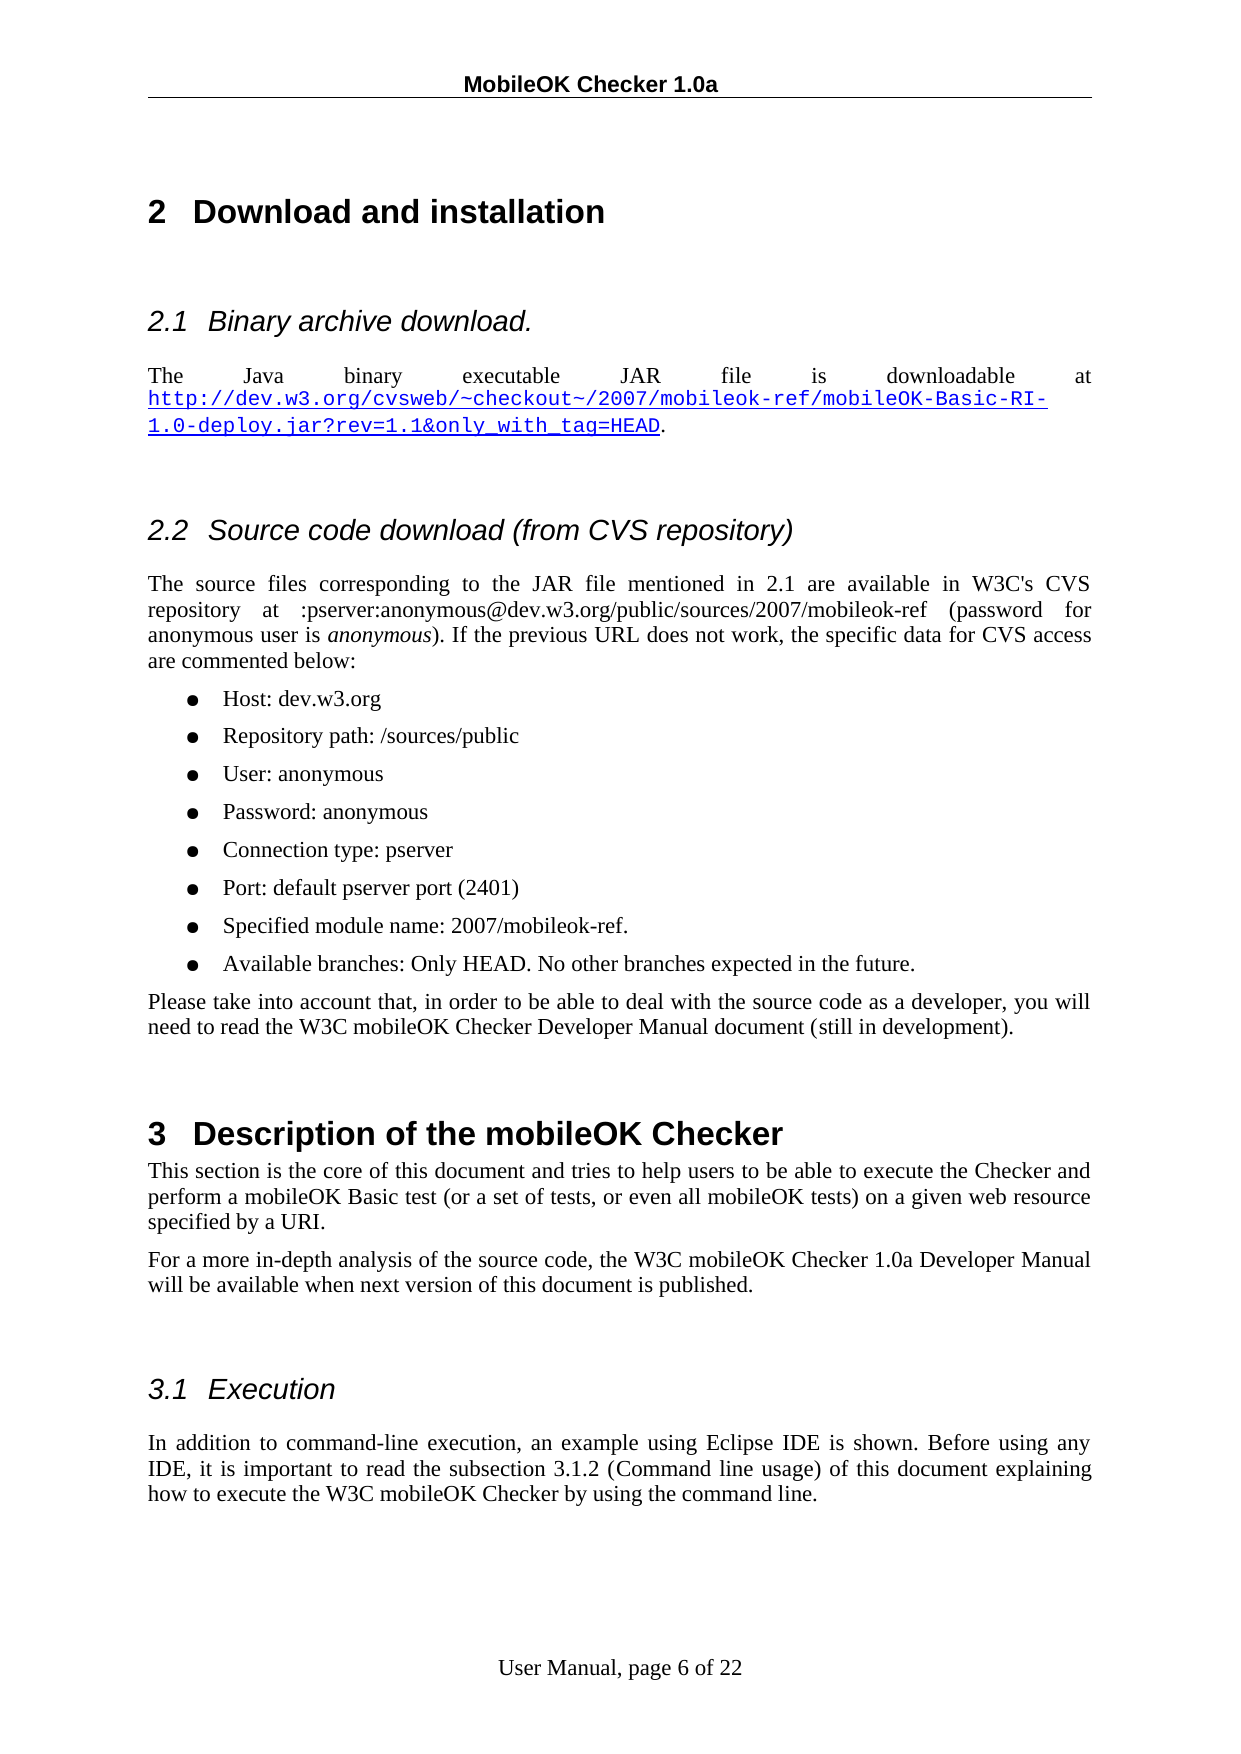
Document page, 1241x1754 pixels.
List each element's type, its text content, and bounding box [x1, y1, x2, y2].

text The Java binary executable JAR file is downloadable at http://dev.w3.org/cvsweb/~checkout~/2007/mobileok-ref/mobileOK-Basic-RI-1.0-deploy.jar?rev=1.1&only_with_tag=HEAD. [148, 363, 1092, 439]
list Available branches: Only HEAD. No other branches expected in the future. [185, 951, 1092, 976]
subtitle Source code download (from CVS repository) [148, 514, 1092, 546]
text In addition to command-line execution, an example using Eclipse IDE is shown. Before using any IDE, it is important to read the subsection 3.1.2 (Command line usage) of this document explaining how to execute the W3C mobileOK Checker by using the command line. [148, 1430, 1092, 1507]
text Please take into account that, in order to be able to deal with the source code as a developer, you will need to read the W3C mobileOK Checker Developer Manual document (still in development). [148, 989, 1092, 1040]
text For a more in-depth analysis of the source code, the W3C mobileOK Checker 1.0a Developer Manual will be available when next version of this document is published. [148, 1247, 1092, 1298]
list User: anonymous [185, 761, 1092, 787]
list Port: default pserver port (2401) [185, 875, 1092, 901]
text This section is the core of this document and tries to help users to be able to execute the Checker and perform a mobileOK Basic test (or a set of tests, or even all mobileOK tests) on a given web resource specified by a URI. [148, 1158, 1092, 1234]
list Connection type: pserver [185, 837, 1092, 863]
subtitle Execution [148, 1373, 1092, 1405]
list Specified module name: 2007/mobileok-ref. [185, 913, 1092, 938]
text The source files corresponding to the JAR file mentioned in 2.1 are available in W3C's CVS repository at :pserver:anonymous@dev.w3.org/public/sources/2007/mobileok-ref (password for anonymous user is anonymous). If the previous URL does not work, the specific data for CVS access are commented below: [148, 571, 1092, 673]
subtitle Download and installation [148, 193, 1092, 230]
list Repository path: /sources/public [185, 723, 1092, 749]
subtitle Description of the mobileOK Checker [148, 1115, 1092, 1152]
list Host: dev.w3.org [185, 686, 1092, 711]
list Password: anonymous [185, 799, 1092, 825]
subtitle Binary archive download. [148, 305, 1092, 338]
